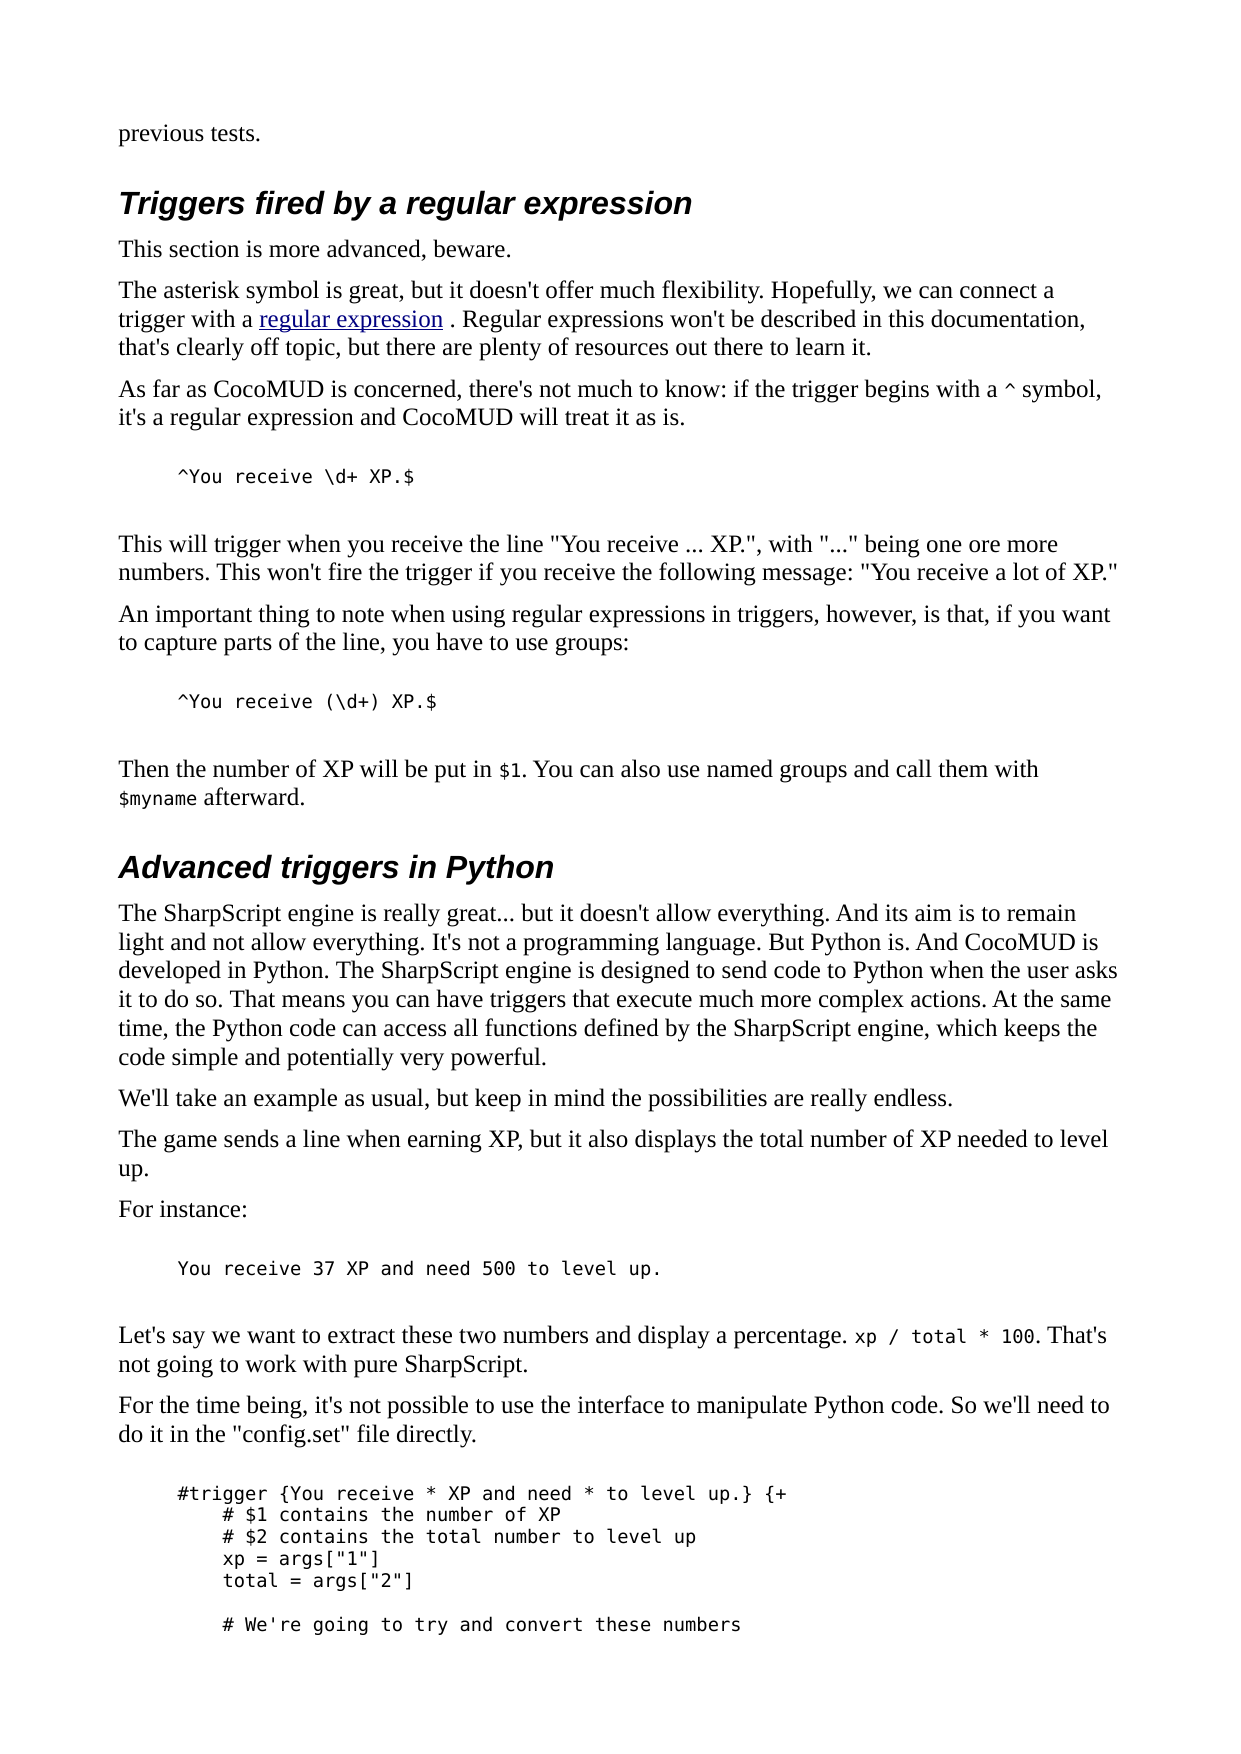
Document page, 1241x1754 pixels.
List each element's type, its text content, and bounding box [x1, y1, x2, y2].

text #trigger {You receive * XP and need * to level up.} {+ # $1 contains the number of XP # $2 contains the total number to level up xp = args["1"] total = args["2"] # We're going to try and convert these numbers [177, 1461, 1063, 1636]
text You receive 37 XP and need 500 to level up. [177, 1236, 1063, 1279]
text This section is more advanced, beware. [118, 234, 1122, 262]
text The asterisk symbol is great, but it doesn't offer much flexibility. Hopefully, we can connect a trigger with a regular expression . Regular expressions won't be described in this documentation, that's clearly off topic, but there are plenty of resources out there to learn it. [118, 275, 1122, 361]
text The game sends a line when earning XP, but it also displays the total number of XP needed to level up. [118, 1124, 1122, 1182]
subtitle Advanced triggers in Python [118, 849, 1122, 886]
subtitle Triggers fired by a regular expression [118, 184, 1122, 221]
text ^You receive (\d+) XP.$ [177, 669, 1063, 712]
text An important thing to note when using regular expressions in triggers, however, is that, if you want to capture parts of the line, you have to use groups: [118, 599, 1122, 656]
text Then the number of XP will be put in $1. You can also use named groups and call them with $myname afterward. [118, 754, 1122, 811]
text We'll take an example as usual, but keep in mind the possibilities are really endless. [118, 1083, 1122, 1112]
text For the time being, it's not possible to use the interface to manipulate Python code. So we'll need to do it in the "config.set" file directly. [118, 1391, 1122, 1448]
text For instance: [118, 1194, 1122, 1223]
text ^You receive \d+ XP.$ [177, 444, 1063, 487]
text As far as CocoMUD is concerned, there's not much to know: if the trigger begins with a ^ symbol, it's a regular expression and CocoMUD will treat it as is. [118, 374, 1122, 431]
text Let's say we want to extract these two numbers and display a percentage. xp / total * 100. That's not going to work with pure SharpScript. [118, 1321, 1122, 1378]
text The SharpScript engine is really great... but it doesn't allow everything. And its aim is to remain light and not allow everything. It's not a programming language. But Python is. And CocoMUD is developed in Python. The SharpScript engine is designed to send code to Python when the user asks it to do so. That means you can have triggers that execute much more complex actions. At the same time, the Python code can access all functions defined by the SharpScript engine, which keeps the code simple and potentially very powerful. [118, 898, 1122, 1071]
text This will trigger when you receive the line "You receive ... XP.", with "..." being one ore more numbers. This won't fire the trigger if you receive the following message: "You receive a lot of XP." [118, 529, 1122, 586]
text previous tests. [118, 118, 1122, 147]
